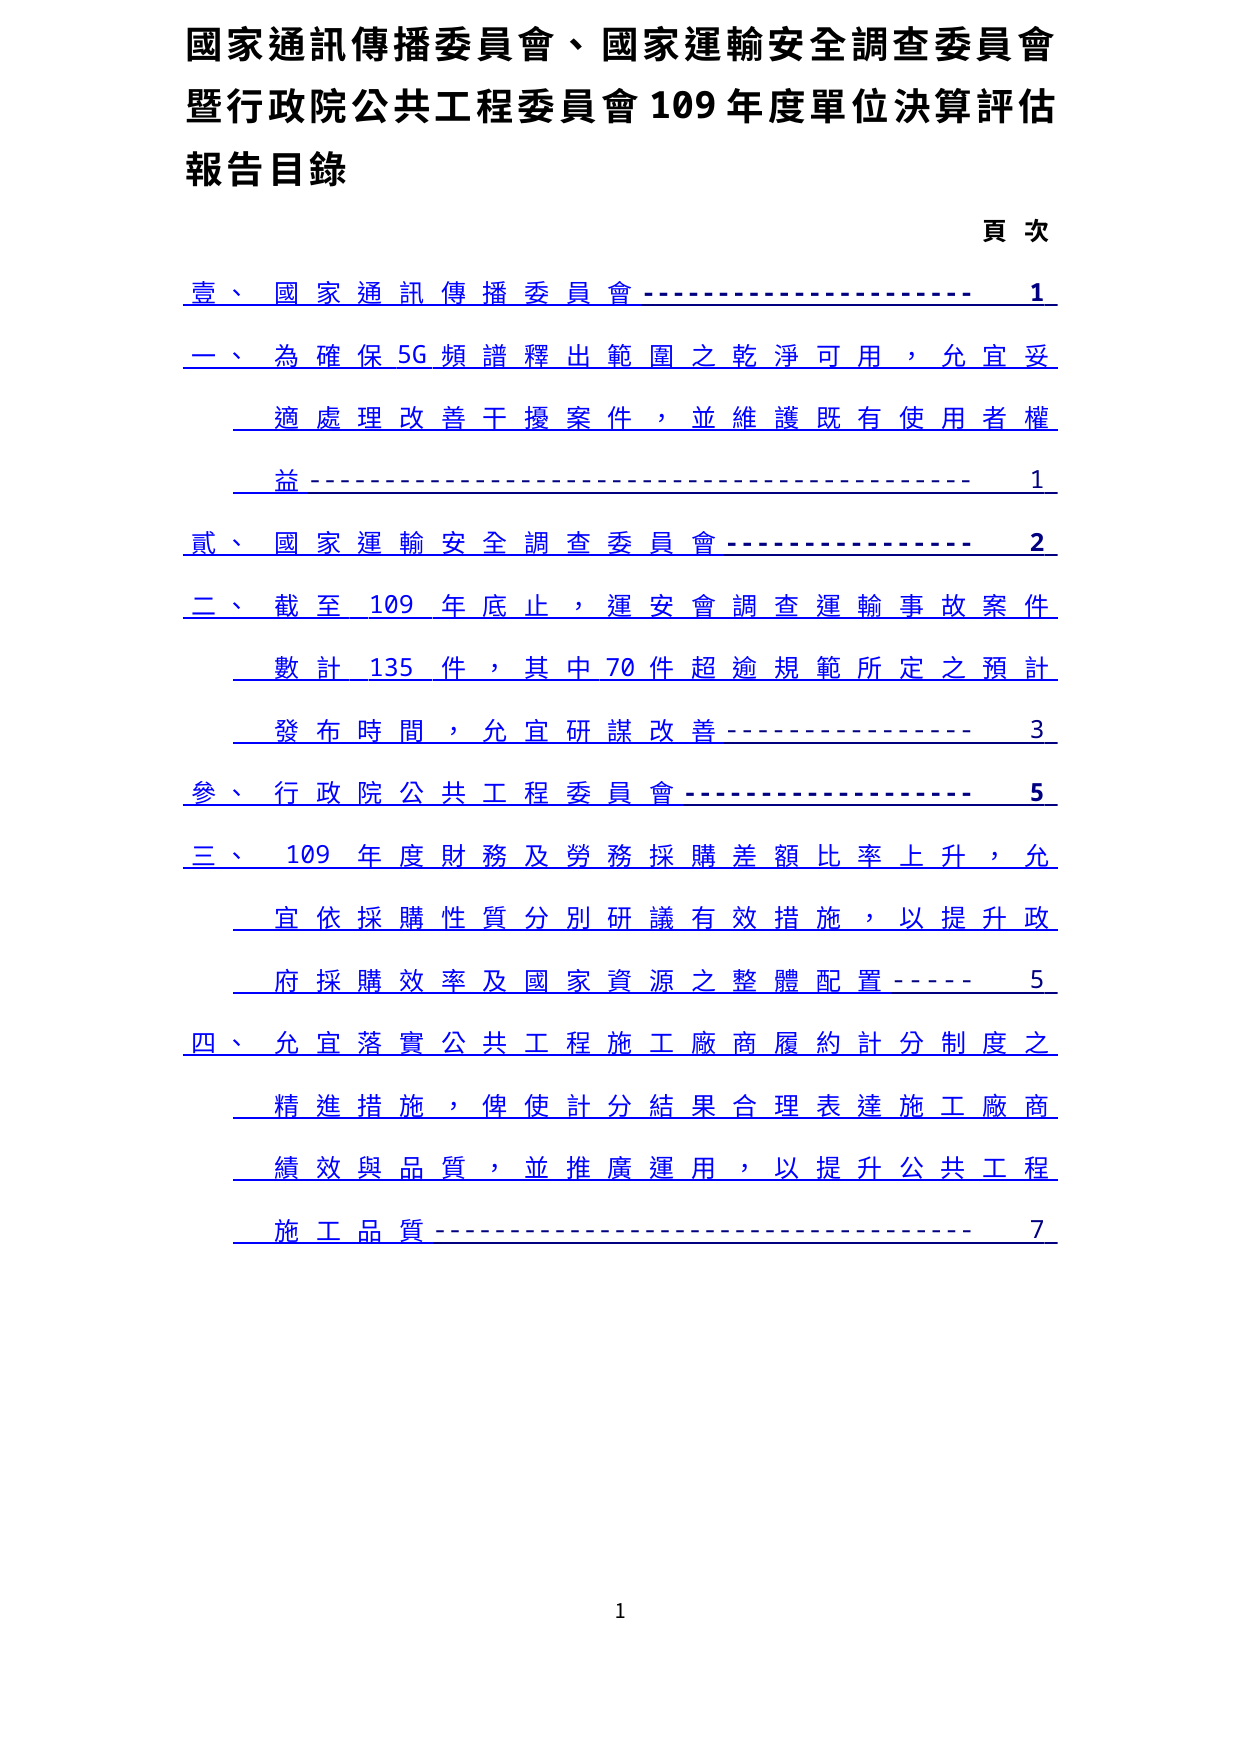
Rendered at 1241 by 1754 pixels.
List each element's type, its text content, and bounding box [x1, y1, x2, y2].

text 四、允宜落實公共工程施工廠商履約計分制度之 [183, 1000, 1058, 1054]
text 宜依採購性質分別研議有效措施，以提升政府採購效率及國家資源之整體配置 5 [183, 869, 1058, 1000]
text [183, 806, 1058, 812]
text 貳、國家運輸安全調查委員會 2 [183, 500, 1058, 554]
text 三、109年度財務及勞務採購差額比率上升，允 [183, 812, 1058, 867]
text 參、行政院公共工程委員會 5 [183, 750, 1058, 804]
text 二、截至109年底止，運安會調查運輸事故案件 [183, 562, 1058, 617]
text 國家通訊傳播委員會、國家運輸安全調查委員會暨行政院公共工程委員會109年度單位決算評估報告目錄 [183, 0, 1058, 187]
text 壹、國家通訊傳播委員會 1 [183, 250, 1058, 304]
text 數計135件，其中70件超逾規範所定之預計發布時間，允宜研謀改善 3 [183, 619, 1058, 750]
text 頁次 [183, 187, 1058, 250]
text [183, 306, 1058, 312]
text 適處理改善干擾案件，並維護既有使用者權益 1 [183, 369, 1058, 500]
text 精進措施，俾使計分結果合理表達施工廠商績效與品質，並推廣運用，以提升公共工程施工品質 7 [183, 1056, 1058, 1250]
text [183, 556, 1058, 562]
text 一、為確保5G頻譜釋出範圍之乾淨可用，允宜妥 [183, 312, 1058, 367]
